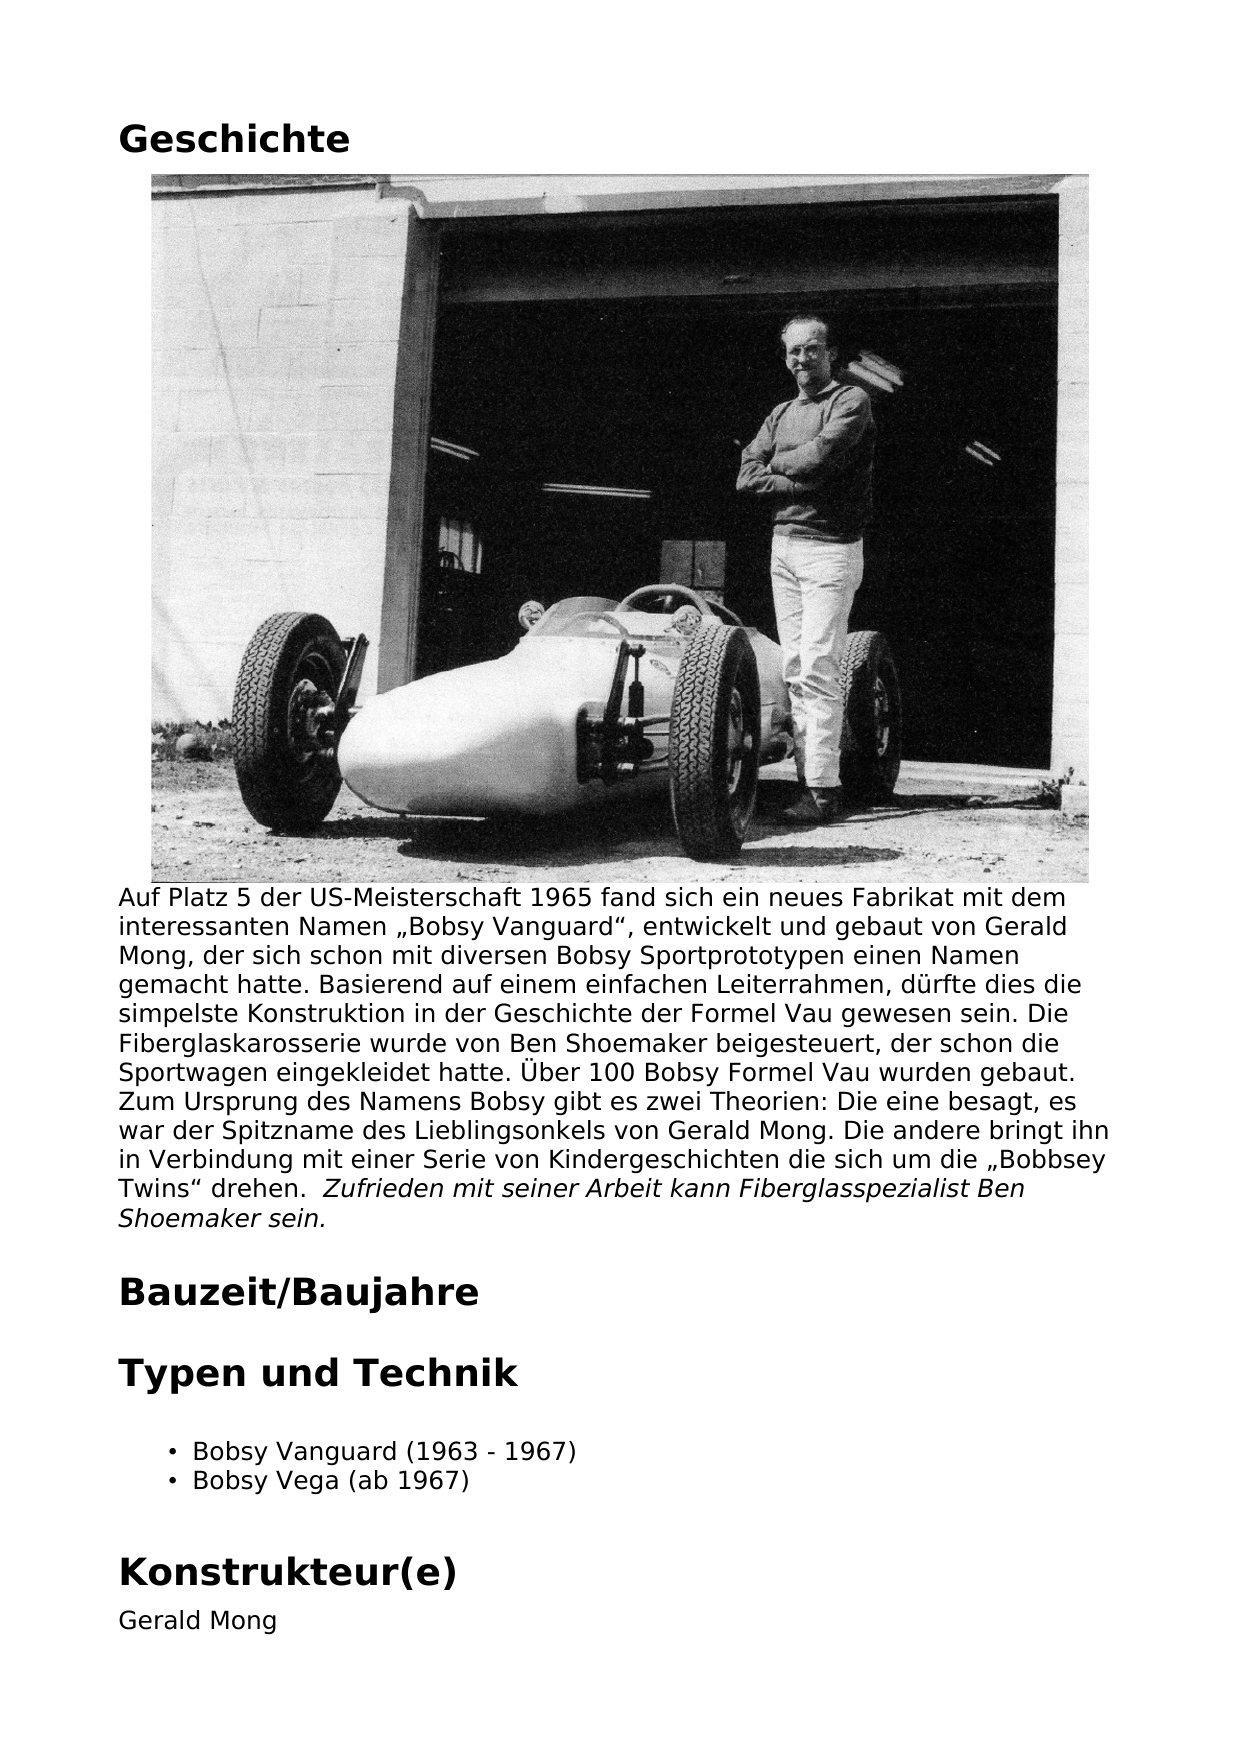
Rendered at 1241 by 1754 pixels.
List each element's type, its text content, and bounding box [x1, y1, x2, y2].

subtitle Konstrukteur(e) [118, 1550, 1122, 1594]
subtitle Bauzeit/Baujahre [118, 1271, 1122, 1314]
list Bobsy Vega (ab 1967) [177, 1466, 1122, 1496]
picture [151, 174, 1089, 883]
text Auf Platz 5 der US-Meisterschaft 1965 fand sich ein neues Fabrikat mit dem interessanten Namen „Bobsy Vanguard“, entwickelt und gebaut von Gerald Mong, der sich schon mit diversen Bobsy Sportprototypen einen Namen gemacht hatte. Basierend auf einem einfachen Leiterrahmen, dürfte dies die simpelste Konstruktion in der Geschichte der Formel Vau gewesen sein. Die Fiberglaskarosserie wurde von Ben Shoemaker beigesteuert, der schon die Sportwagen eingekleidet hatte. Über 100 Bobsy Formel Vau wurden gebaut. Zum Ursprung des Namens Bobsy gibt es zwei Theorien: Die eine besagt, es war der Spitzname des Lieblingsonkels von Gerald Mong. Die andere bringt ihn in Verbindung mit einer Serie von Kindergeschichten die sich um die „Bobbsey Twins“ drehen. Zufrieden mit seiner Arbeit kann Fiberglasspezialist Ben Shoemaker sein. [118, 174, 1122, 1233]
list Bobsy Vanguard (1963 - 1967) [177, 1437, 1122, 1466]
text Gerald Mong [118, 1606, 1122, 1635]
subtitle Geschichte [118, 118, 1122, 162]
subtitle Typen und Technik [118, 1352, 1122, 1395]
